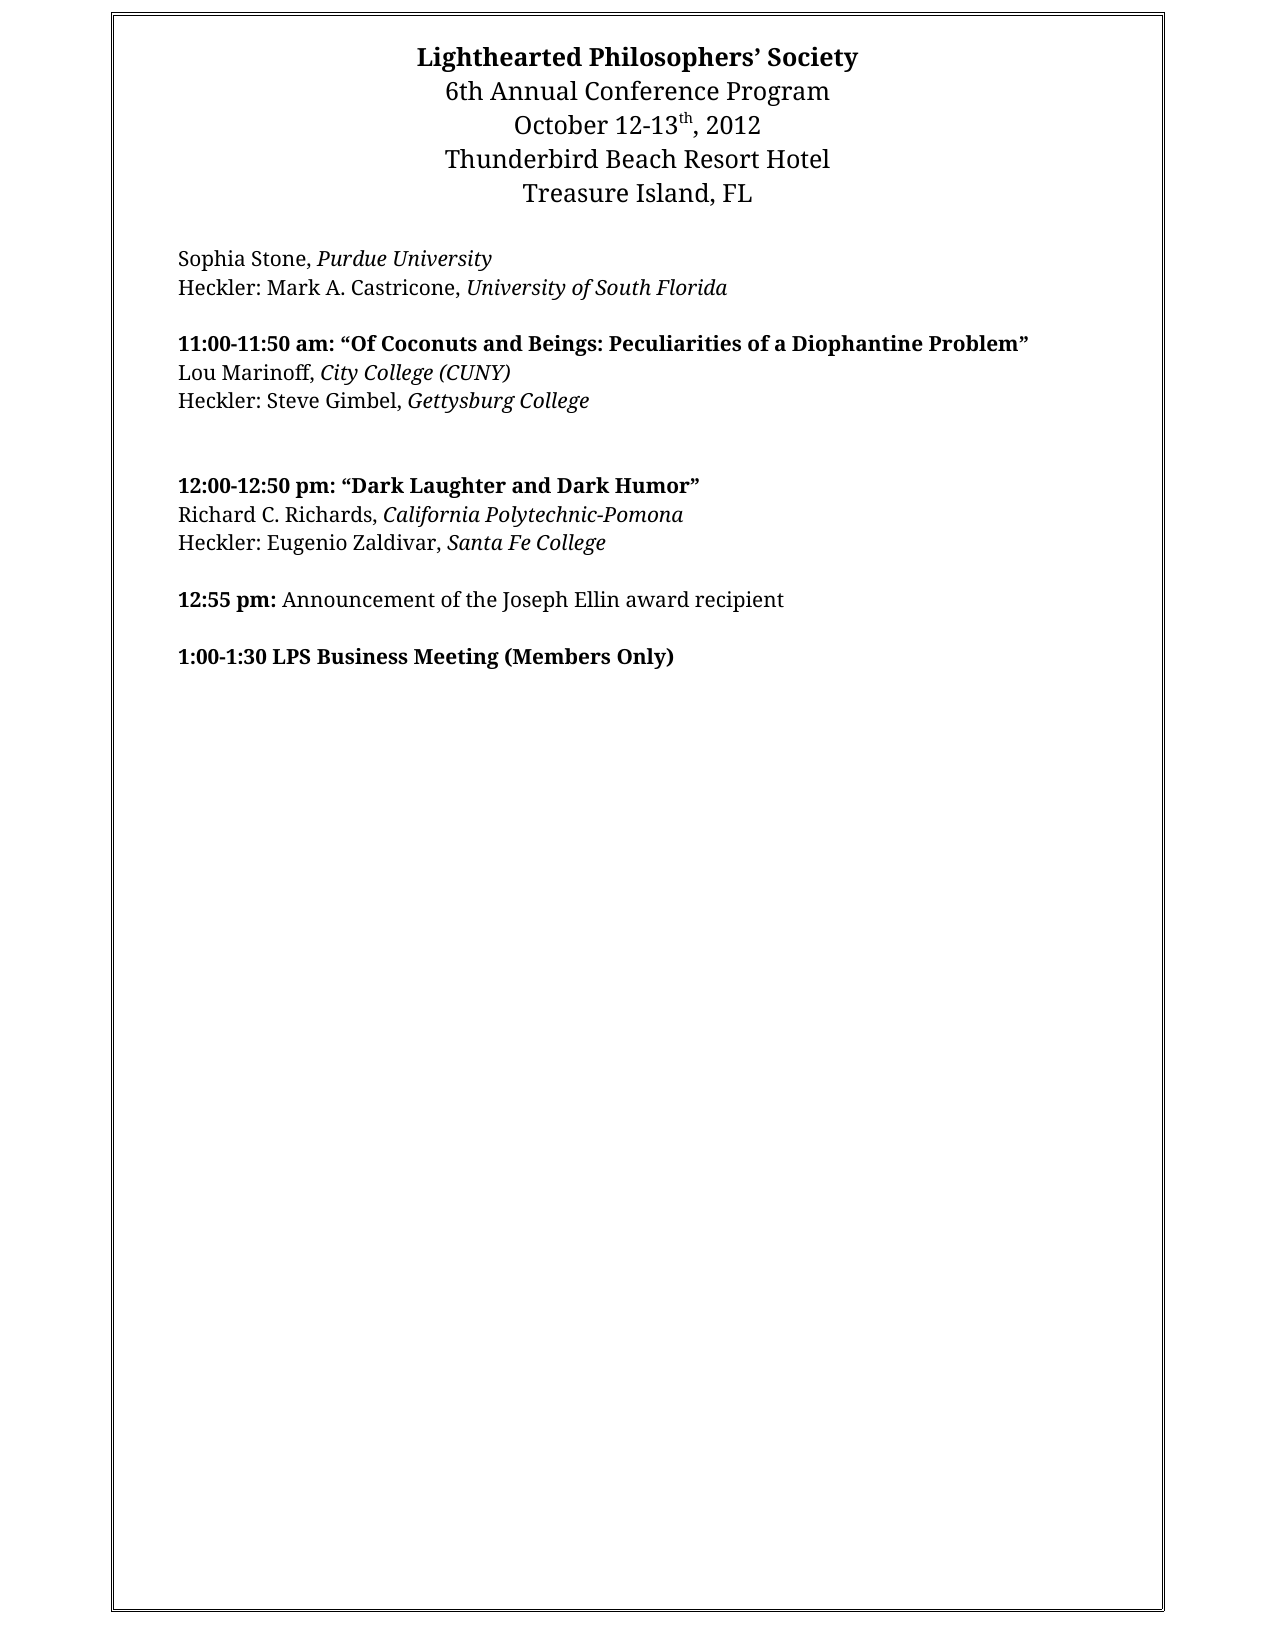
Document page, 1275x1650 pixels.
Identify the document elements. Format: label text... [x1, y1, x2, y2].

text Sophia Stone, Purdue University [178, 244, 1097, 273]
text 12:00-12:50 pm: “Dark Laughter and Dark Humor” [178, 472, 1097, 500]
text Richard C. Richards, California Polytechnic-Pomona [178, 500, 1097, 528]
text Heckler: Eugenio Zaldivar, Santa Fe College [178, 528, 1097, 557]
text Lou Marinoff, City College (CUNY) [178, 358, 1097, 386]
text 1:00-1:30 LPS Business Meeting (Members Only) [178, 642, 1097, 671]
text 12:55 pm: Announcement of the Joseph Ellin award recipient [178, 585, 1097, 642]
text 11:00-11:50 am: “Of Coconuts and Beings: Peculiarities of a Diophantine Problem” [178, 329, 1097, 358]
text Heckler: Mark A. Castricone, University of South Florida [178, 273, 1097, 301]
text Heckler: Steve Gimbel, Gettysburg College [178, 386, 1097, 415]
